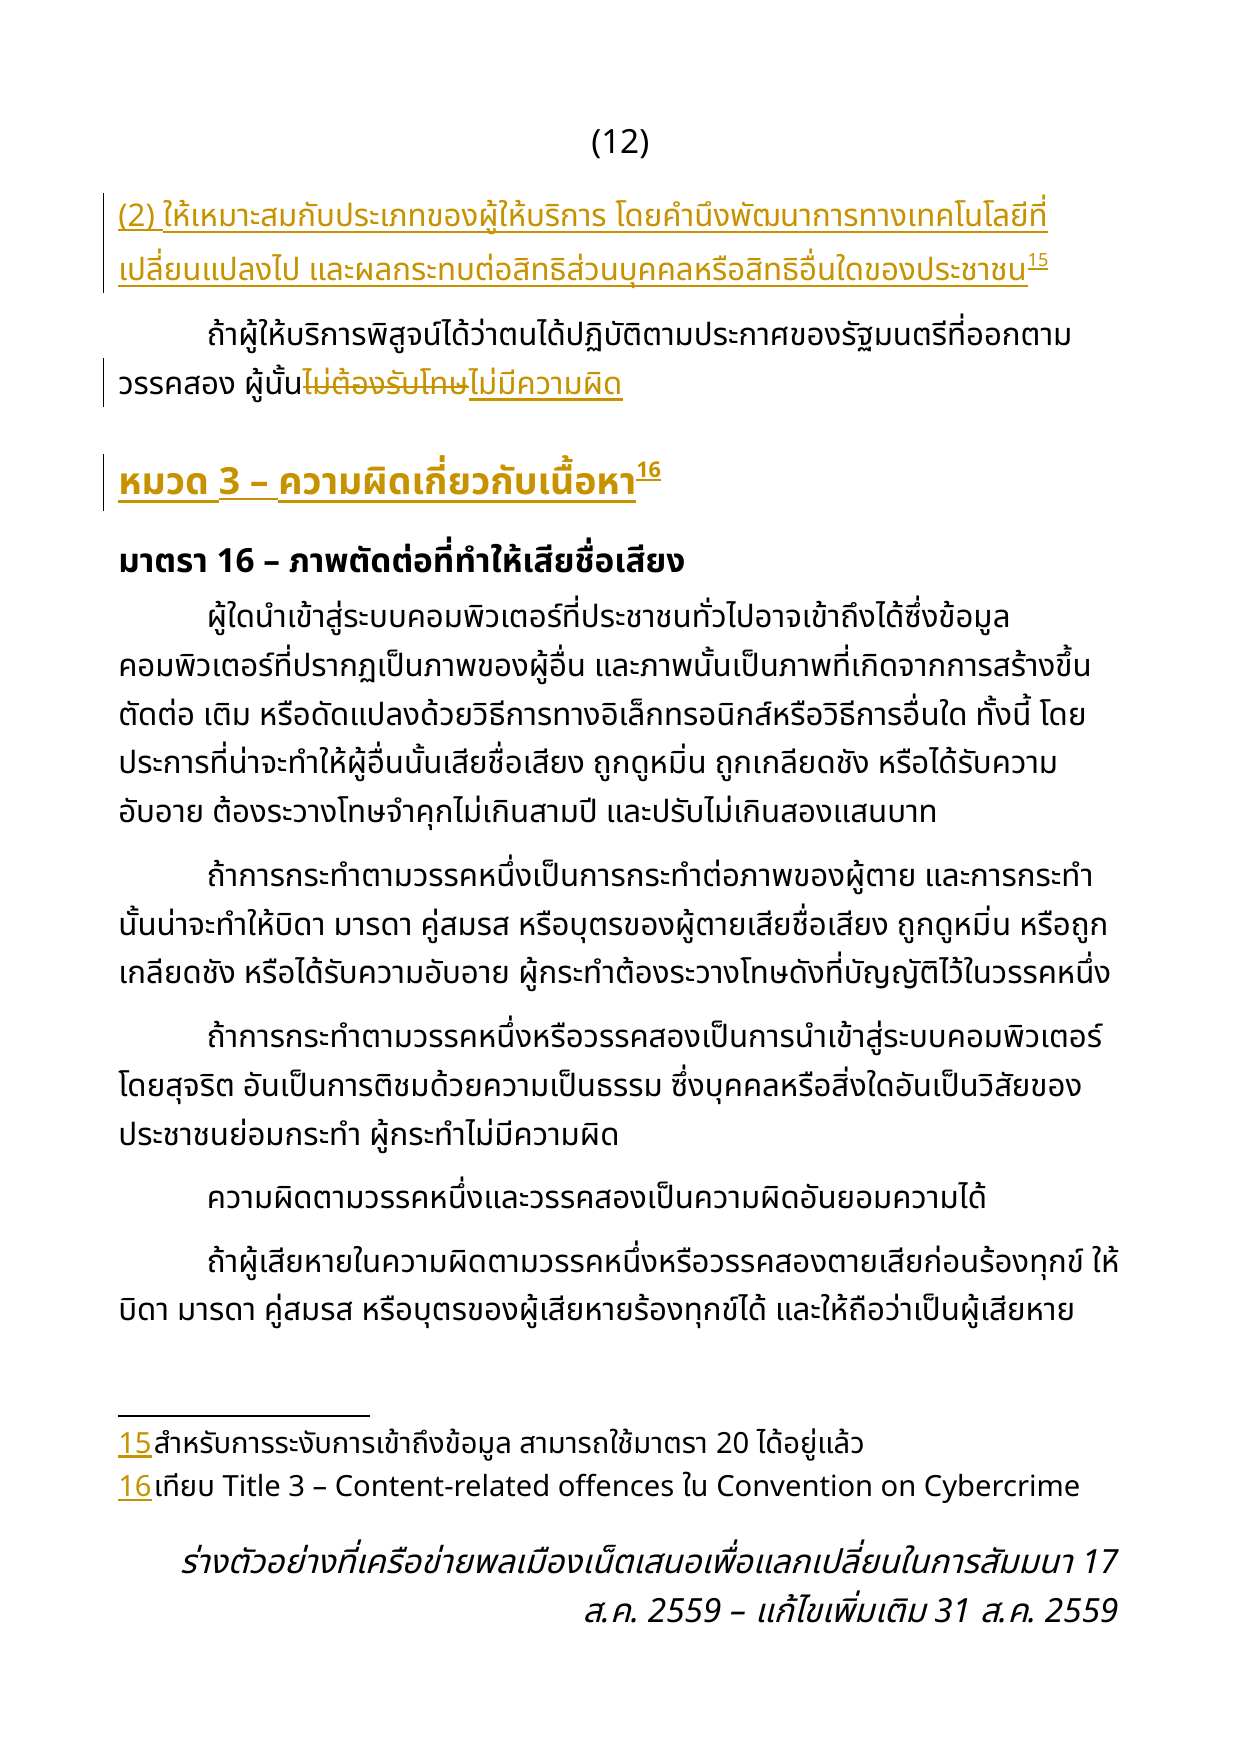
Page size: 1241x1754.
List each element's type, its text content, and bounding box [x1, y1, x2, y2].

text ให้รัฐมนตรีออกประกาศกำหนดหลักเกณฑ์ ขั้นตอน วิธีการแจ้งเตือน และการนำข้อมูลคอมพิวเตอร์ออกจากระบบคอมพิวเตอร์ที่อยู่ในความควบคุมของผู้ให้บริการ เพื่อปฏิบัติการตาม (2) ให้เหมาะสมกับประเภทของผู้ให้บริการ โดยคำนึงพัฒนาการทางเทคโนโลยีที่เปลี่ยนแปลงไป และผลกระทบต่อสิทธิส่วนบุคคลหรือสิทธิอื่นใดของประชาชน [118, 193, 1122, 293]
text ถ้าการกระทำตามวรรคหนึ่งหรือวรรคสองเป็นการนำเข้าสู่ระบบคอมพิวเตอร์โดยสุจริต อันเป็นการติชมด้วยความเป็นธรรม ซึ่งบุคคลหรือสิ่งใดอันเป็นวิสัยของประชาชนย่อมกระทำ ผู้กระทำไม่มีความผิด [118, 1019, 1122, 1158]
text สำหรับการระงับการเข้าถึงข้อมูล สามารถใช้มาตรา 20 ได้อยู่แล้ว [118, 1422, 1122, 1465]
text เทียบ Title 3 – Content-related offences ใน Convention on Cybercrime [118, 1465, 1122, 1508]
subtitle หมวด 3 – ความผิดเกี่ยวกับเนื้อหา [118, 454, 1122, 511]
text ผู้ใดนำเข้าสู่ระบบคอมพิวเตอร์ที่ประชาชนทั่วไปอาจเข้าถึงได้ซึ่งข้อมูลคอมพิวเตอร์ที่ปรากฏเป็นภาพของผู้อื่น และภาพนั้นเป็นภาพที่เกิดจากการสร้างขึ้น ตัดต่อ เติม หรือดัดแปลงด้วยวิธีการทางอิเล็กทรอนิกส์หรือวิธีการอื่นใด ทั้งนี้ โดยประการที่น่าจะทำให้ผู้อื่นนั้นเสียชื่อเสียง ถูกดูหมิ่น ถูกเกลียดชัง หรือได้รับความอับอาย ต้องระวางโทษจำคุกไม่เกินสามปี และปรับไม่เกินสองแสนบาท [118, 599, 1122, 836]
text ถ้าผู้ให้บริการพิสูจน์ได้ว่าตนได้ปฏิบัติตามประกาศของรัฐมนตรีที่ออกตามวรรคสอง ผู้นั้นไม่มีความผิด [118, 317, 1122, 407]
subtitle มาตรา 16 – ภาพตัดต่อที่ทำให้เสียชื่อเสียง [118, 536, 1122, 587]
text ความผิดตามวรรคหนึ่งและวรรคสองเป็นความผิดอันยอมความได้ [118, 1181, 1122, 1221]
text ถ้าการกระทำตามวรรคหนึ่งเป็นการกระทำต่อภาพของผู้ตาย และการกระทำนั้นน่าจะทำให้บิดา มารดา คู่สมรส หรือบุตรของผู้ตายเสียชื่อเสียง ถูกดูหมิ่น หรือถูกเกลียดชัง หรือได้รับความอับอาย ผู้กระทำต้องระวางโทษดังที่บัญญัติไว้ในวรรคหนึ่ง [118, 858, 1122, 997]
text ถ้าผู้เสียหายในความผิดตามวรรคหนึ่งหรือวรรคสองตายเสียก่อนร้องทุกข์ ให้บิดา มารดา คู่สมรส หรือบุตรของผู้เสียหายร้องทุกข์ได้ และให้ถือว่าเป็นผู้เสียหาย [118, 1244, 1122, 1333]
